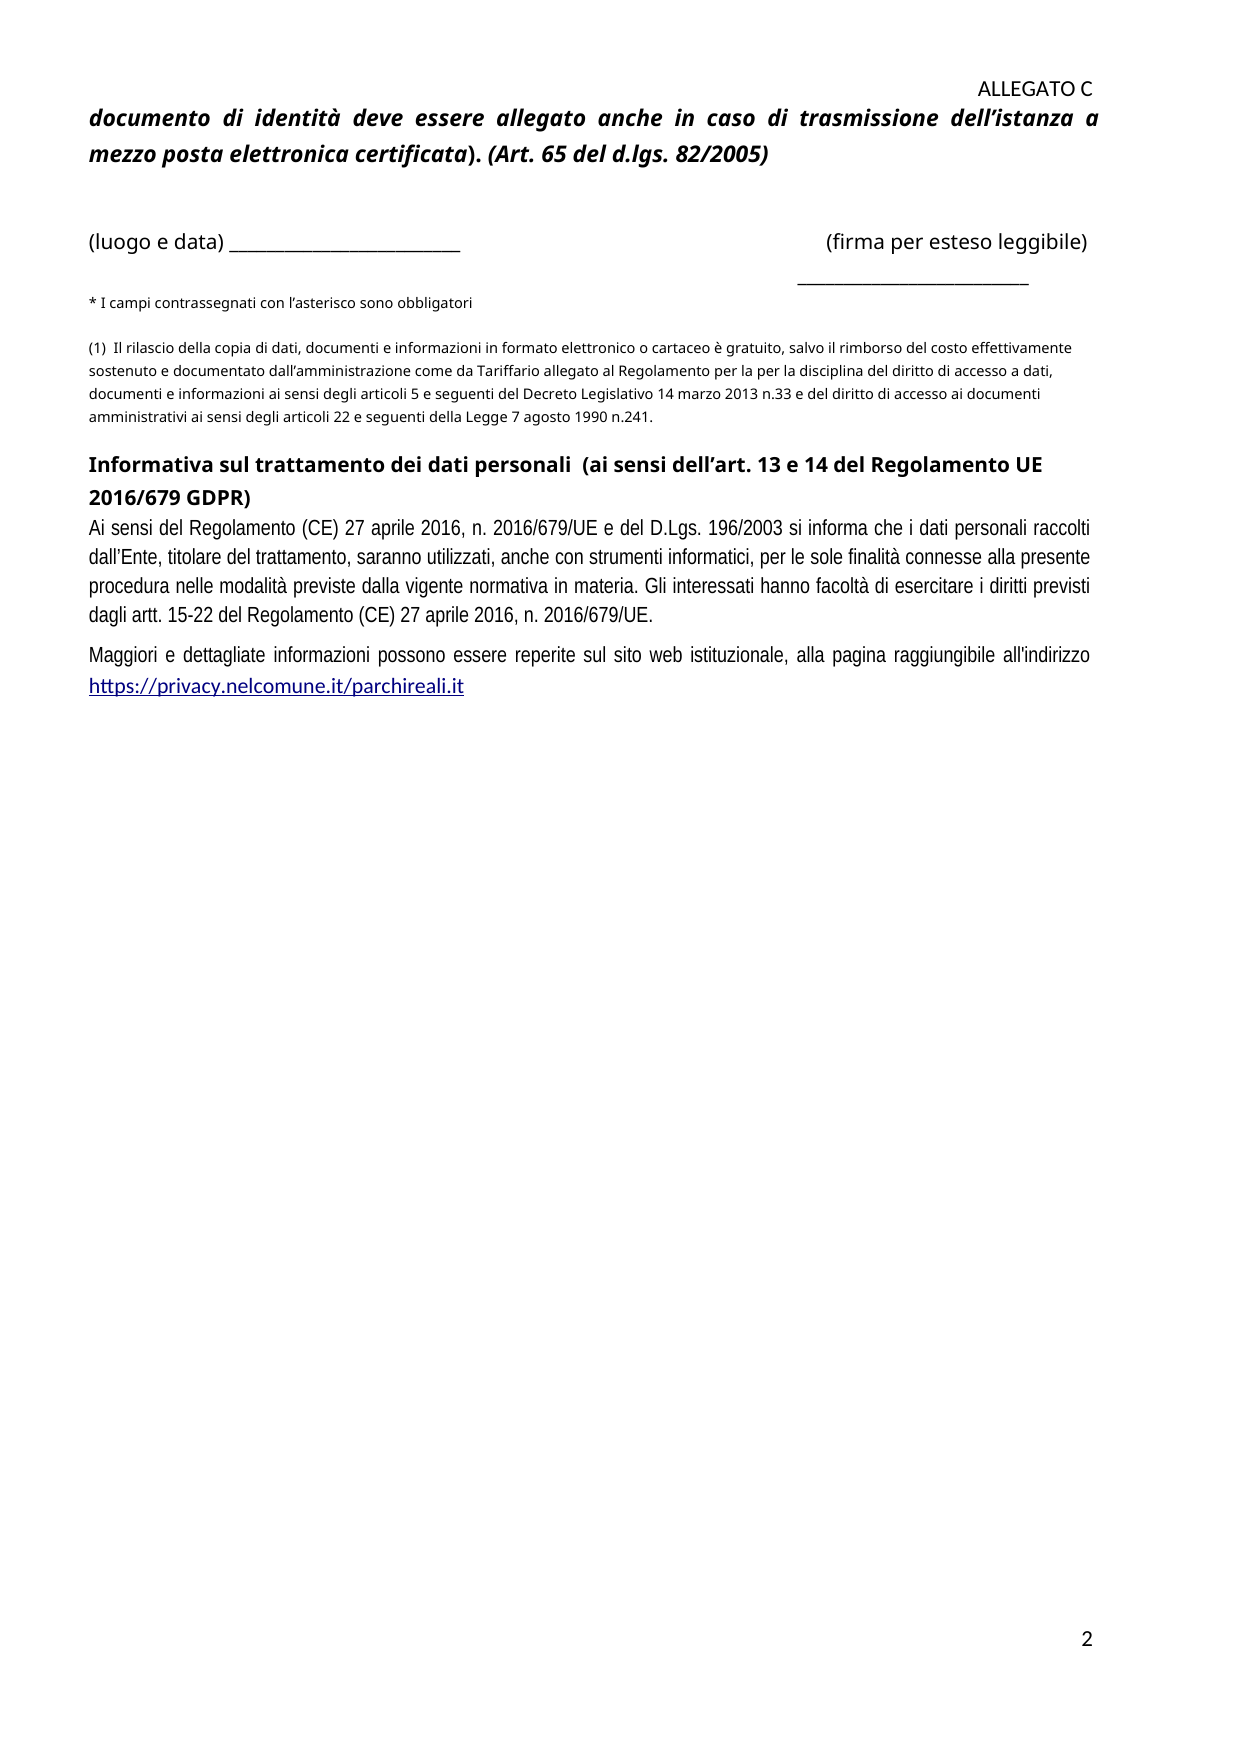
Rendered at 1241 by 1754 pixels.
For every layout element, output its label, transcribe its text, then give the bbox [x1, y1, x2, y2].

text (1) Il rilascio della copia di dati, documenti e informazioni in formato elettronico o cartaceo è gratuito, salvo il rimborso del costo effettivamente sostenuto e documentato dall’amministrazione come da Tariffario allegato al Regolamento per la per la disciplina del diritto di accesso a dati, documenti e informazioni ai sensi degli articoli 5 e seguenti del Decreto Legislativo 14 marzo 2013 n.33 e del diritto di accesso ai documenti amministrativi ai sensi degli articoli 22 e seguenti della Legge 7 agosto 1990 n.241. [89, 338, 1093, 426]
text Ai sensi del Regolamento (CE) 27 aprile 2016, n. 2016/679/UE e del D.Lgs. 196/2003 si informa che i dati personali raccolti dall’Ente, titolare del trattamento, saranno utilizzati, anche con strumenti informatici, per le sole finalità connesse alla presente procedura nelle modalità previste dalla vigente normativa in materia. Gli interessati hanno facoltà di esercitare i diritti previsti dagli artt. 15-22 del Regolamento (CE) 27 aprile 2016, n. 2016/679/UE. [89, 515, 1093, 627]
text Maggiori e dettagliate informazioni possono essere reperite sul sito web istituzionale, alla pagina raggiungibile all'indirizzo https://privacy.nelcomune.it/parchireali.it [89, 641, 1093, 698]
text (luogo e data) _________________________ (firma per esteso leggibile) [89, 227, 1093, 256]
text Informativa sul trattamento dei dati personali (ai sensi dell’art. 13 e 14 del Regolamento UE 2016/679 GDPR) [89, 450, 1093, 511]
text documento di identità deve essere allegato anche in caso di trasmissione dell’istanza a mezzo posta elettronica certificata). (Art. 65 del d.lgs. 82/2005) [89, 102, 1102, 169]
text _________________________ [797, 260, 1093, 288]
text * I campi contrassegnati con l’asterisco sono obbligatori [89, 292, 1093, 312]
